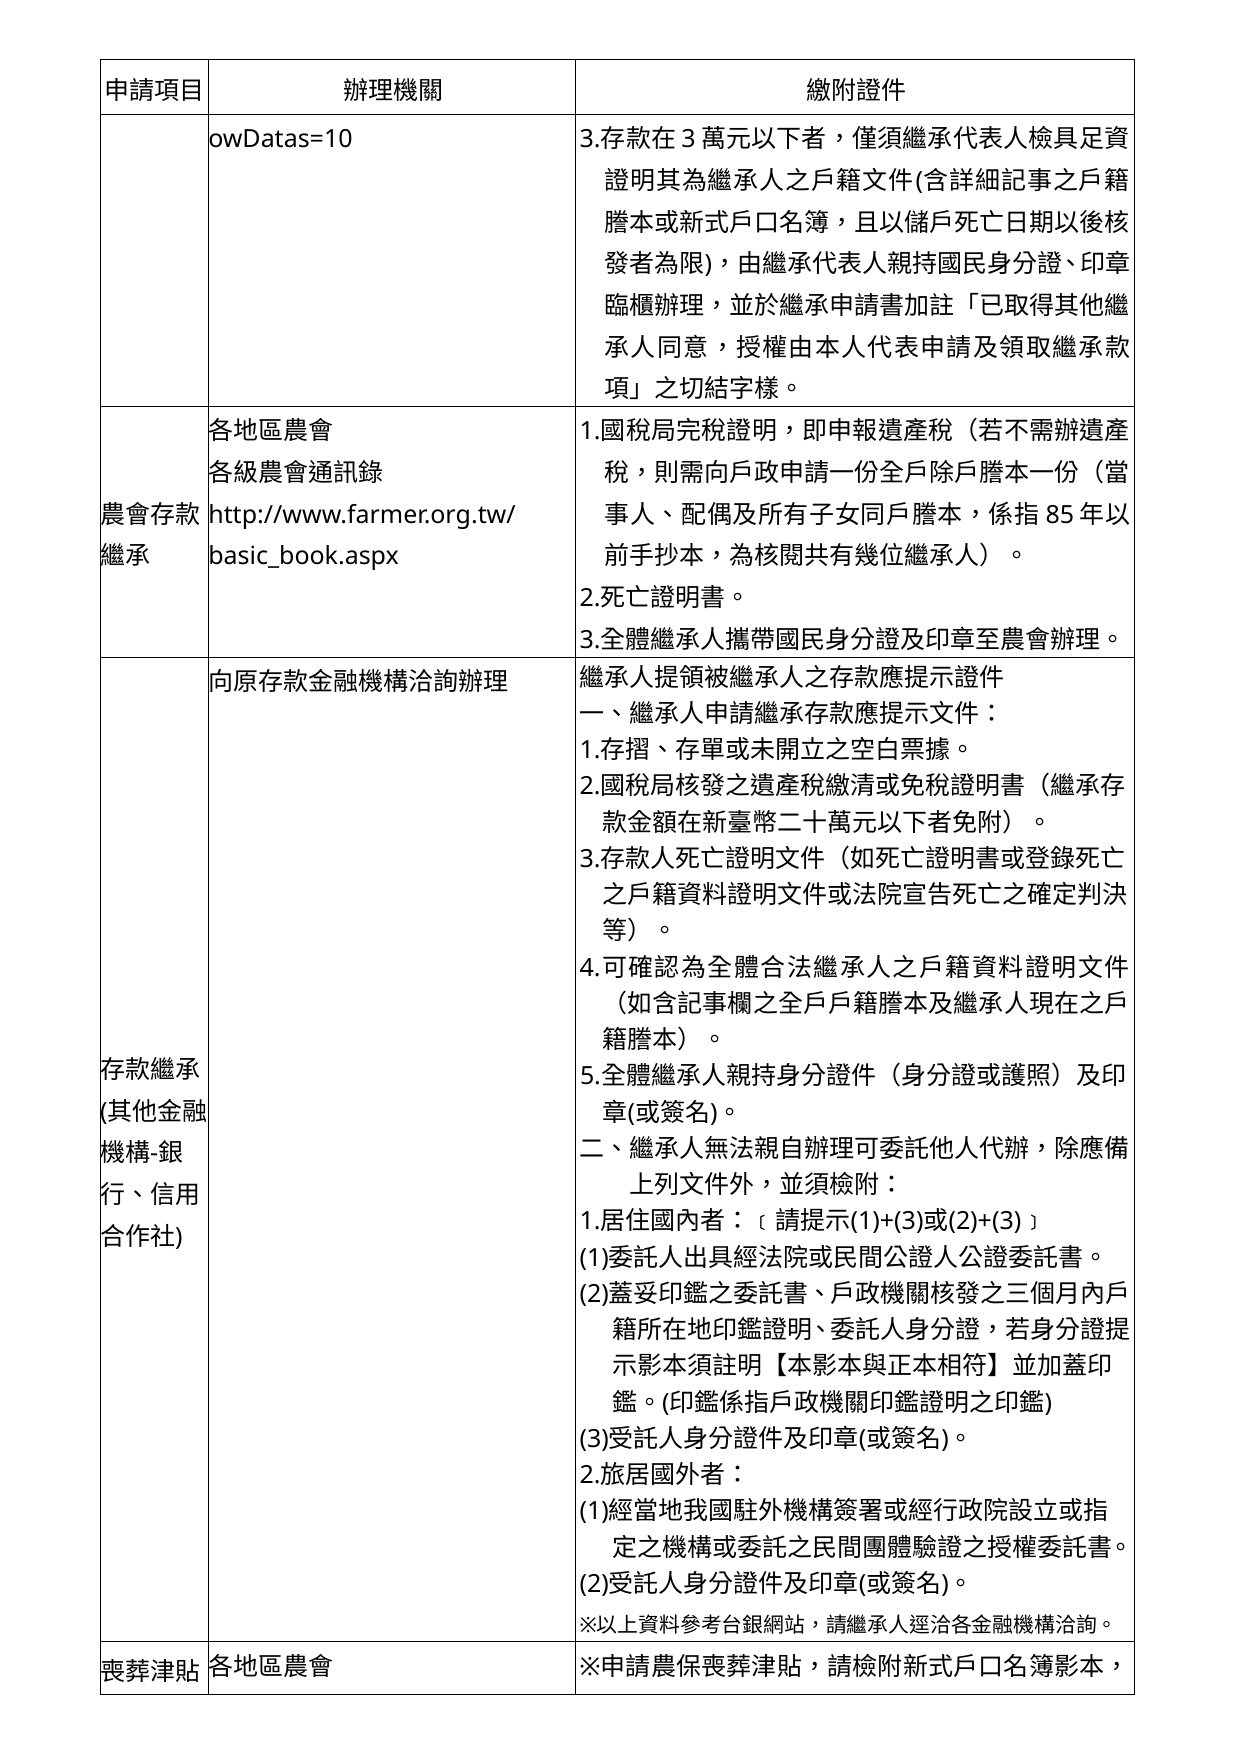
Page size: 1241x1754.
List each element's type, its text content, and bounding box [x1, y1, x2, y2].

table_cell 農會存款繼承 [101, 407, 208, 656]
table_cell 各地區農會 [209, 1642, 575, 1694]
table_cell 各地區農會 各級農會通訊錄 http://www.farmer.org.tw/basic_book.aspx [209, 407, 575, 656]
table_cell 存款繼承(其他金融機構-銀行、信用合作社) [101, 658, 208, 1641]
table_header 辦理機關 [209, 60, 575, 114]
table_cell 向原存款金融機構洽詢辦理 [209, 658, 575, 1641]
table_header 申請項目 [101, 60, 208, 114]
table_cell 繼承人提領被繼承人之存款應提示證件 一、繼承人申請繼承存款應提示文件： 1.存摺、存單或未開立之空白票據。 2.國稅局核發之遺產稅繳清或免稅證明書（繼承存款金額在新臺幣二十萬元以下者免附）。 3.存款人死亡證明文件（如死亡證明書或登錄死亡之戶籍資料證明文件或法院宣告死亡之確定判決等）。 4.可確認為全體合法繼承人之戶籍資料證明文件（如含記事欄之全戶戶籍謄本及繼承人現在之戶籍謄本）。 5.全體繼承人親持身分證件（身分證或護照）及印章(或簽名)。 二、繼承人無法親自辦理可委託他人代辦，除應備上列文件外，並須檢附： 1.居住國內者：﹝請提示(1)+(3)或(2)+(3)﹞ (1)委託人出具經法院或民間公證人公證委託書。 (2)蓋妥印鑑之委託書、戶政機關核發之三個月內戶籍所在地印鑑證明、委託人身分證，若身分證提示影本須註明【本影本與正本相符】並加蓋印鑑。(印鑑係指戶政機關印鑑證明之印鑑) (3)受託人身分證件及印章(或簽名)。 2.旅居國外者： (1)經當地我國駐外機構簽署或經行政院設立或指定之機構或委託之民間團體驗證之授權委託書。 (2)受託人身分證件及印章(或簽名)。 ※以上資料參考台銀網站，請繼承人逕洽各金融機構洽詢。 [576, 658, 1134, 1641]
table_cell 喪葬津貼 [101, 1642, 208, 1694]
table_cell ※申請農保喪葬津貼，請檢附新式戶口名簿影本， [576, 1642, 1134, 1694]
table_cell owDatas=10 [209, 115, 575, 406]
table_cell 3.存款在3萬元以下者，僅須繼承代表人檢具足資證明其為繼承人之戶籍文件(含詳細記事之戶籍謄本或新式戶口名簿，且以儲戶死亡日期以後核發者為限)，由繼承代表人親持國民身分證、印章臨櫃辦理，並於繼承申請書加註「已取得其他繼承人同意，授權由本人代表申請及領取繼承款項」之切結字樣。 [576, 115, 1134, 406]
table_header 繳附證件 [576, 60, 1134, 114]
table_cell 1.國稅局完稅證明，即申報遺產稅（若不需辦遺產稅，則需向戶政申請一份全戶除戶謄本一份（當事人、配偶及所有子女同戶謄本，係指85年以前手抄本，為核閱共有幾位繼承人）。 2.死亡證明書。 3.全體繼承人攜帶國民身分證及印章至農會辦理。 [576, 407, 1134, 656]
table_cell [101, 115, 208, 406]
